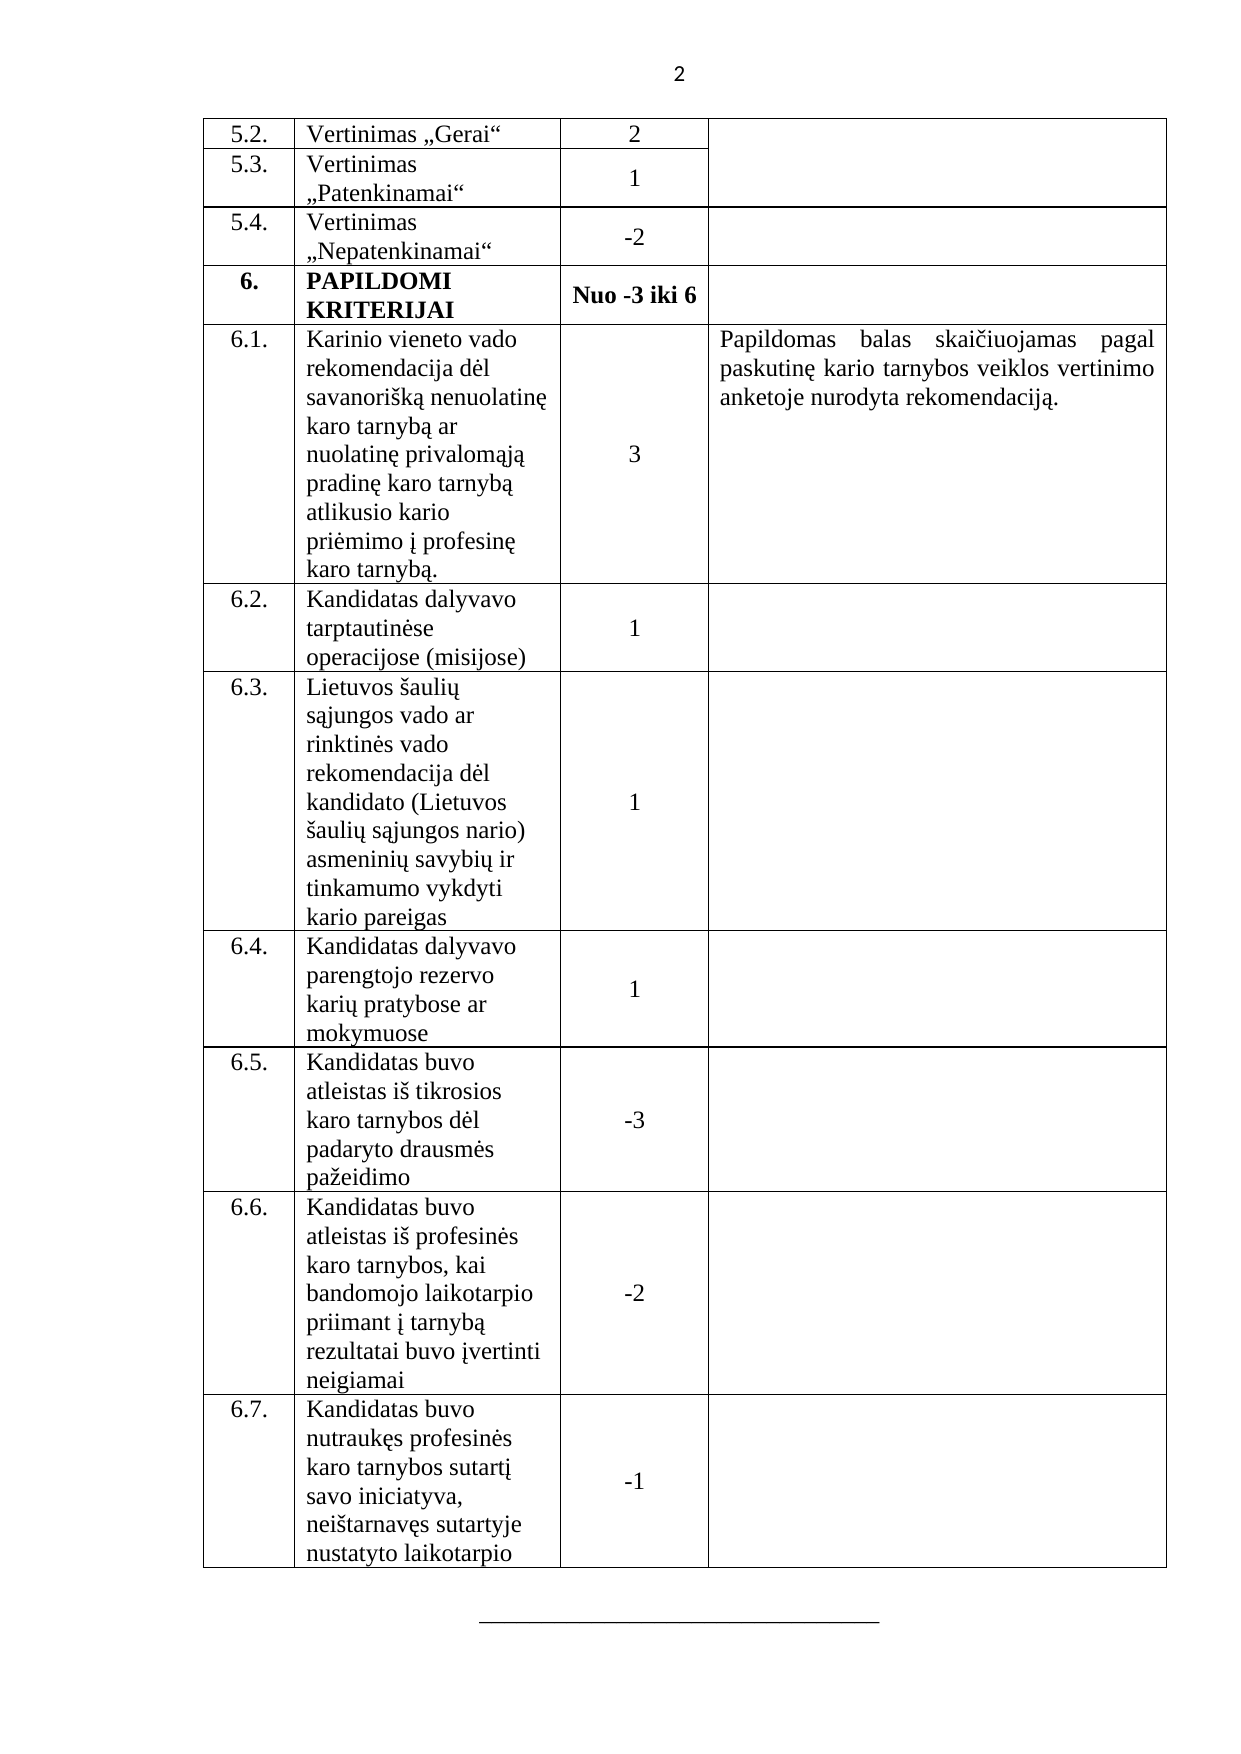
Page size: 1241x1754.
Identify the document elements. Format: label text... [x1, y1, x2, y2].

table_cell Kandidatas dalyvavo tarptautinėse operacijose (misijose) [295, 584, 560, 671]
text ________________________________ [177, 1597, 1181, 1626]
table_cell Kandidatas buvo atleistas iš tikrosios karo tarnybos dėl padaryto drausmės pažeidimo [295, 1048, 560, 1191]
table_cell Kandidatas dalyvavo parengtojo rezervo karių pratybose ar mokymuose [295, 931, 560, 1046]
table_cell 6. [204, 266, 294, 323]
table_cell -2 [561, 1192, 708, 1393]
table_cell -2 [561, 208, 708, 265]
table_cell Kandidatas buvo atleistas iš profesinės karo tarnybos, kai bandomojo laikotarpio priimant į tarnybą rezultatai buvo įvertinti neigiamai [295, 1192, 560, 1393]
table_cell PAPILDOMI KRITERIJAI [295, 266, 560, 323]
table_cell -1 [561, 1395, 708, 1567]
table_cell [709, 266, 1166, 323]
table_cell 5.2. [204, 119, 294, 148]
table_cell 6.2. [204, 584, 294, 671]
table_cell 6.6. [204, 1192, 294, 1393]
table_cell [709, 119, 1166, 206]
table_cell 6.7. [204, 1395, 294, 1567]
table_cell [709, 208, 1166, 265]
table_cell Vertinimas „Patenkinamai“ [295, 149, 560, 206]
table_cell Kandidatas buvo nutraukęs profesinės karo tarnybos sutartį savo iniciatyva, neištarnavęs sutartyje nustatyto laikotarpio [295, 1395, 560, 1567]
table_cell 2 [561, 119, 708, 148]
table_cell 3 [561, 325, 708, 583]
table_cell Papildomas balas skaičiuojamas pagal paskutinę kario tarnybos veiklos vertinimo anketoje nurodyta rekomendaciją. [709, 325, 1166, 583]
table_cell [709, 584, 1166, 671]
table_cell [709, 1192, 1166, 1393]
table_cell [709, 1395, 1166, 1567]
table_cell -3 [561, 1048, 708, 1191]
table_cell [709, 1048, 1166, 1191]
table_cell Lietuvos šaulių sąjungos vado ar rinktinės vado rekomendacija dėl kandidato (Lietuvos šaulių sąjungos nario) asmeninių savybių ir tinkamumo vykdyti kario pareigas [295, 672, 560, 930]
table_cell 1 [561, 584, 708, 671]
table_cell Vertinimas „Nepatenkinamai“ [295, 208, 560, 265]
table_cell Vertinimas „Gerai“ [295, 119, 560, 148]
table_cell Karinio vieneto vado rekomendacija dėl savanorišką nenuolatinę karo tarnybą ar nuolatinę privalomąją pradinę karo tarnybą atlikusio kario priėmimo į profesinę karo tarnybą. [295, 325, 560, 583]
table_cell 6.1. [204, 325, 294, 583]
table_cell Nuo -3 iki 6 [561, 266, 708, 323]
table_cell 5.3. [204, 149, 294, 206]
table_cell 5.4. [204, 208, 294, 265]
table_cell 6.3. [204, 672, 294, 930]
table_cell 1 [561, 931, 708, 1046]
table_cell 1 [561, 672, 708, 930]
table_cell 6.5. [204, 1048, 294, 1191]
table_cell [709, 931, 1166, 1046]
table_cell 1 [561, 149, 708, 206]
table_cell [709, 672, 1166, 930]
table_cell 6.4. [204, 931, 294, 1046]
